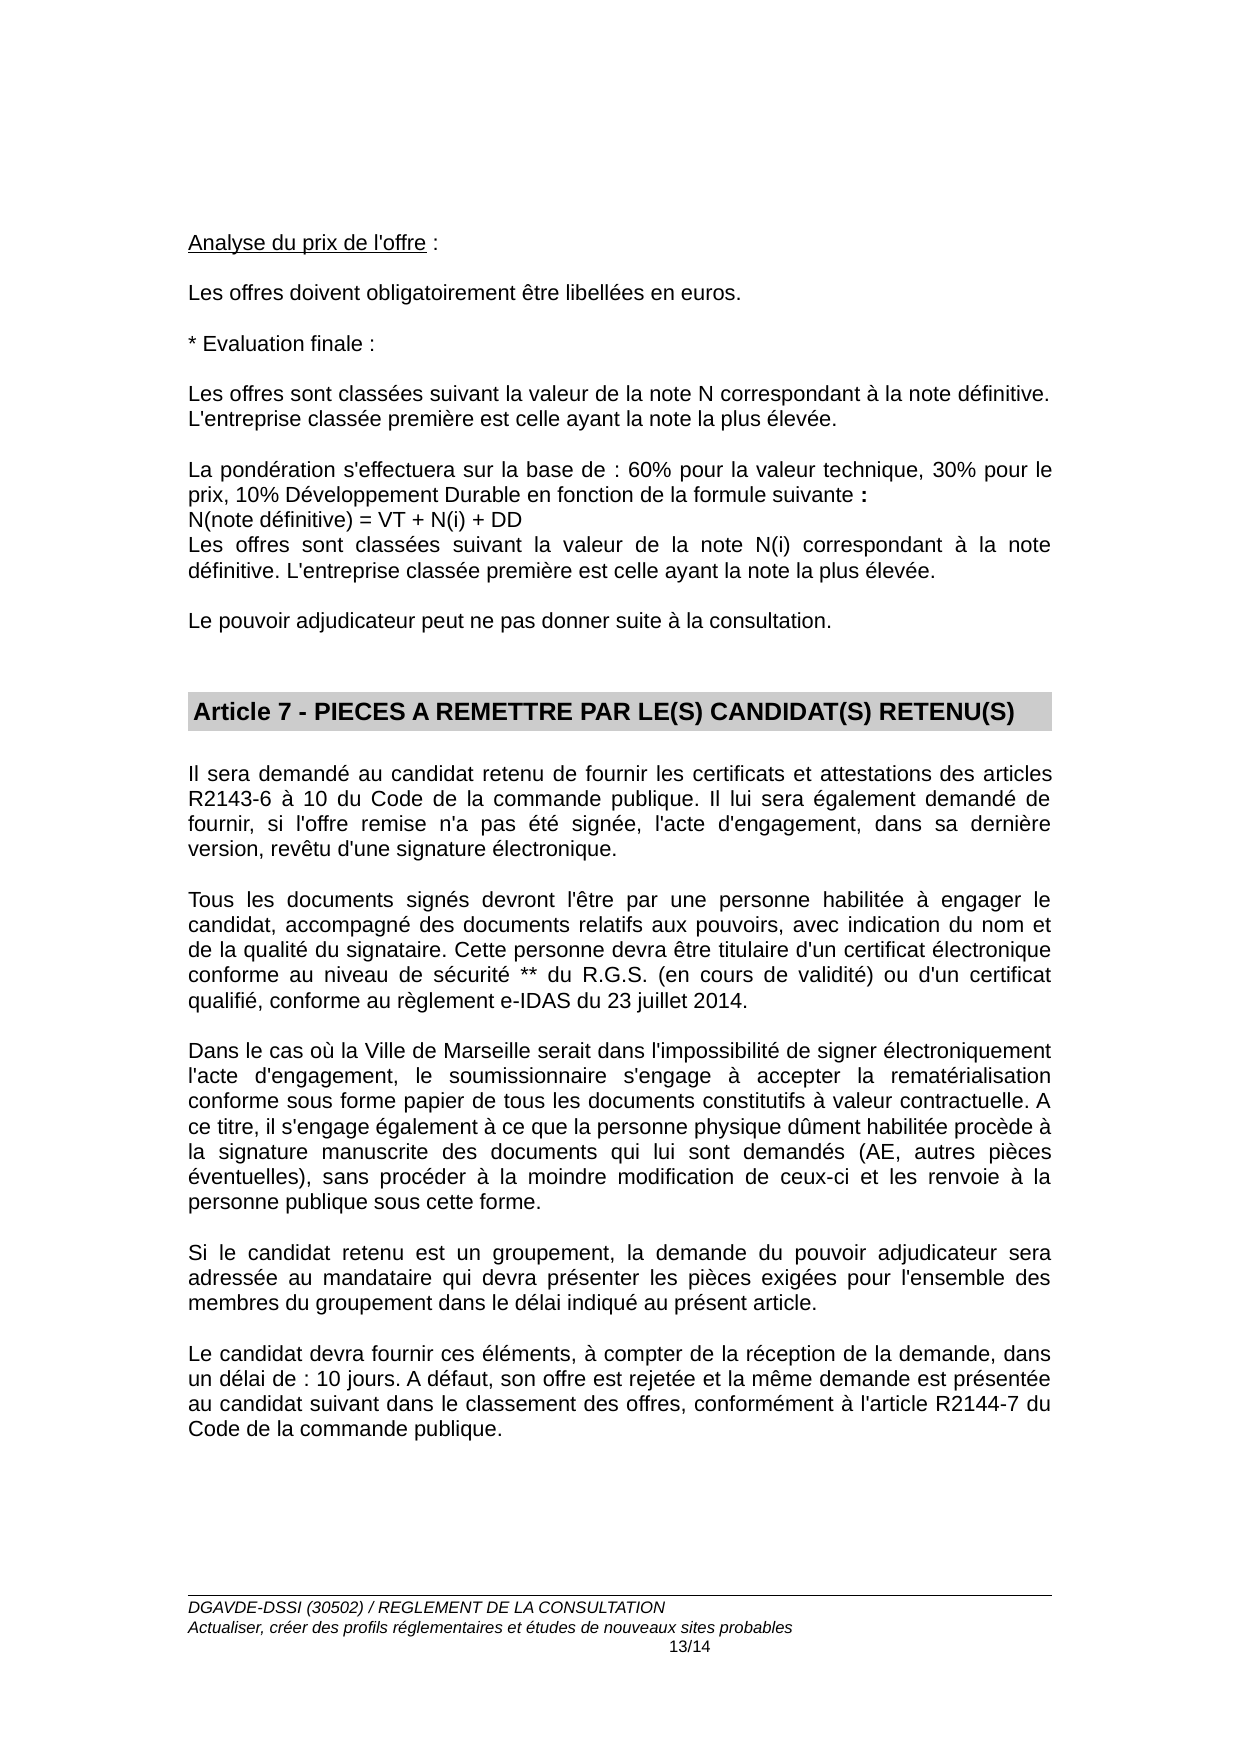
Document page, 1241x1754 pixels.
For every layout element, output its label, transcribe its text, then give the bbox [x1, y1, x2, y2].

text * Evaluation finale : [188, 331, 1052, 356]
text Il sera demandé au candidat retenu de fournir les certificats et attestations des articles R2143-6 à 10 du Code de la commande publique. Il lui sera également demandé de fournir, si l'offre remise n'a pas été signée, l'acte d'engagement, dans sa dernière version, revêtu d'une signature électronique. [188, 761, 1052, 861]
text Si le candidat retenu est un groupement, la demande du pouvoir adjudicateur sera adressée au mandataire qui devra présenter les pièces exigées pour l'ensemble des membres du groupement dans le délai indiqué au présent article. [188, 1239, 1052, 1315]
text Les offres doivent obligatoirement être libellées en euros. [188, 280, 1052, 305]
text Le candidat devra fournir ces éléments, à compter de la réception de la demande, dans un délai de : 10 jours. A défaut, son offre est rejetée et la même demande est présentée au candidat suivant dans le classement des offres, conformément à l'article R2144-7 du Code de la commande publique. [188, 1340, 1052, 1441]
text La pondération s'effectuera sur la base de : 60% pour la valeur technique, 30% pour le prix, 10% Développement Durable en fonction de la formule suivante : [188, 457, 1052, 507]
text Le pouvoir adjudicateur peut ne pas donner suite à la consultation. [188, 608, 1052, 633]
text N(note définitive) = VT + N(i) + DD [188, 507, 1052, 532]
text Dans le cas où la Ville de Marseille serait dans l'impossibilité de signer électroniquement l'acte d'engagement, le soumissionnaire s'engage à accepter la rematérialisation conforme sous forme papier de tous les documents constitutifs à valeur contractuelle. A ce titre, il s'engage également à ce que la personne physique dûment habilitée procède à la signature manuscrite des documents qui lui sont demandés (AE, autres pièces éventuelles), sans procéder à la moindre modification de ceux-ci et les renvoie à la personne publique sous cette forme. [188, 1038, 1052, 1214]
text Tous les documents signés devront l'être par une personne habilitée à engager le candidat, accompagné des documents relatifs aux pouvoirs, avec indication du nom et de la qualité du signataire. Cette personne devra être titulaire d'un certificat électronique conforme au niveau de sécurité ** du R.G.S. (en cours de validité) ou d'un certificat qualifié, conforme au règlement e-IDAS du 23 juillet 2014. [188, 887, 1052, 1013]
subtitle PIECES A REMETTRE PAR LE(S) CANDIDAT(S) RETENU(S) [190, 695, 1050, 729]
text Les offres sont classées suivant la valeur de la note N(i) correspondant à la note définitive. L'entreprise classée première est celle ayant la note la plus élevée. [188, 532, 1052, 583]
text Analyse du prix de l'offre : [188, 230, 1052, 255]
text Les offres sont classées suivant la valeur de la note N correspondant à la note définitive. L'entreprise classée première est celle ayant la note la plus élevée. [188, 381, 1052, 431]
